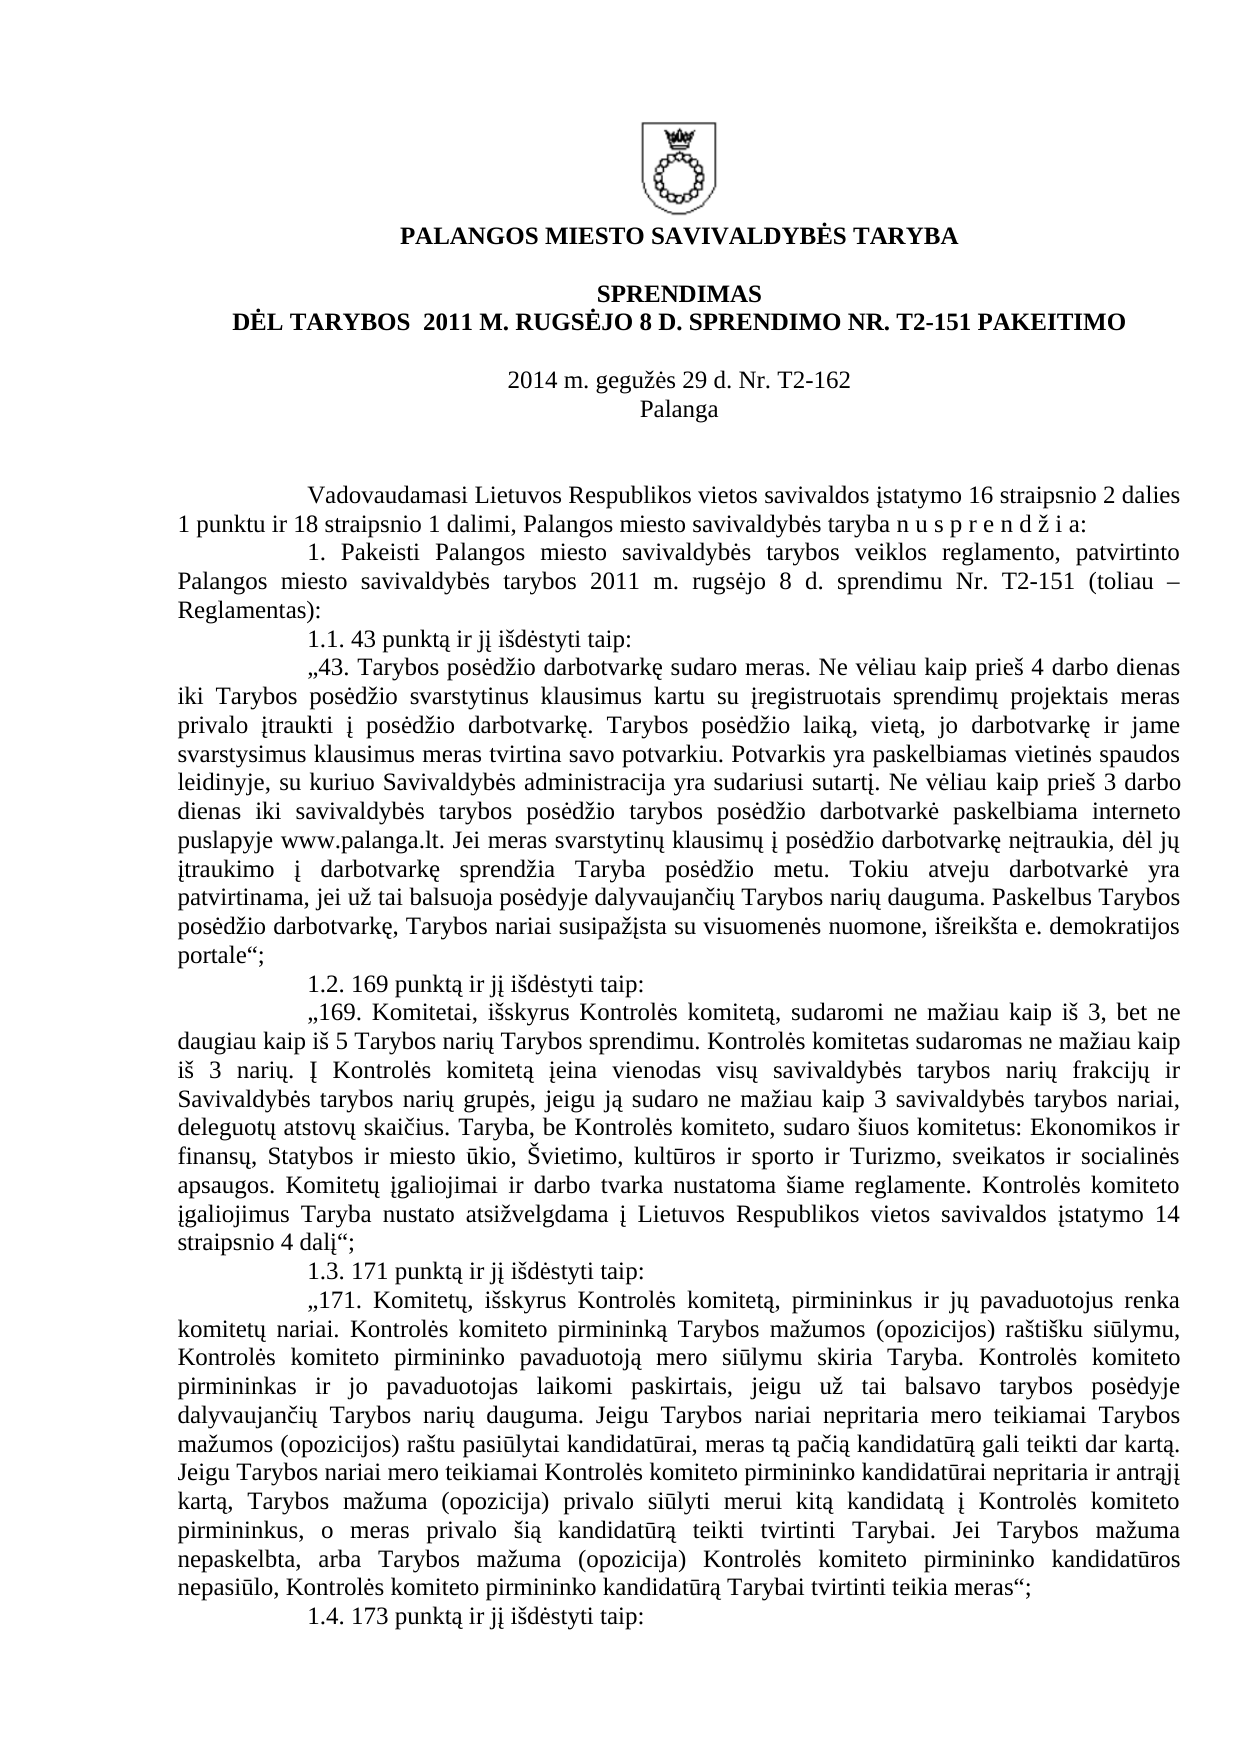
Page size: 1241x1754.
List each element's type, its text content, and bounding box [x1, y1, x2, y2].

text PALANGOS MIESTO SAVIVALDYBĖS TARYBA [177, 221, 1181, 250]
text „43. Tarybos posėdžio darbotvarkę sudaro meras. Ne vėliau kaip prieš 4 darbo dienas iki Tarybos posėdžio svarstytinus klausimus kartu su įregistruotais sprendimų projektais meras privalo įtraukti į posėdžio darbotvarkę. Tarybos posėdžio laiką, vietą, jo darbotvarkę ir jame svarstysimus klausimus meras tvirtina savo potvarkiu. Potvarkis yra paskelbiamas vietinės spaudos leidinyje, su kuriuo Savivaldybės administracija yra sudariusi sutartį. Ne vėliau kaip prieš 3 darbo dienas iki savivaldybės tarybos posėdžio tarybos posėdžio darbotvarkė paskelbiama interneto puslapyje www.palanga.lt. Jei meras svarstytinų klausimų į posėdžio darbotvarkę neįtraukia, dėl jų įtraukimo į darbotvarkę sprendžia Taryba posėdžio metu. Tokiu atveju darbotvarkė yra patvirtinama, jei už tai balsuoja posėdyje dalyvaujančių Tarybos narių dauguma. Paskelbus Tarybos posėdžio darbotvarkę, Tarybos nariai susipažįsta su visuomenės nuomone, išreikšta e. demokratijos portale“; [177, 652, 1181, 969]
text „169. Komitetai, išskyrus Kontrolės komitetą, sudaromi ne mažiau kaip iš 3, bet ne daugiau kaip iš 5 Tarybos narių Tarybos sprendimu. Kontrolės komitetas sudaromas ne mažiau kaip iš 3 narių. Į Kontrolės komitetą įeina vienodas visų savivaldybės tarybos narių frakcijų ir Savivaldybės tarybos narių grupės, jeigu ją sudaro ne mažiau kaip 3 savivaldybės tarybos nariai, deleguotų atstovų skaičius. Taryba, be Kontrolės komiteto, sudaro šiuos komitetus: Ekonomikos ir finansų, Statybos ir miesto ūkio, Švietimo, kultūros ir sporto ir Turizmo, sveikatos ir socialinės apsaugos. Komitetų įgaliojimai ir darbo tvarka nustatoma šiame reglamente. Kontrolės komiteto įgaliojimus Taryba nustato atsižvelgdama į Lietuvos Respublikos vietos savivaldos įstatymo 14 straipsnio 4 dalį“; [177, 997, 1181, 1256]
text DĖL TARYBOS 2011 M. RUGSĖJO 8 D. SPRENDIMO NR. T2-151 PAKEITIMO [177, 307, 1181, 336]
text SPRENDIMAS [177, 279, 1181, 307]
text 1. Pakeisti Palangos miesto savivaldybės tarybos veiklos reglamento, patvirtinto Palangos miesto savivaldybės tarybos 2011 m. rugsėjo 8 d. sprendimu Nr. T2-151 (toliau – Reglamentas): [177, 537, 1181, 624]
text 2014 m. gegužės 29 d. Nr. T2-162 [177, 365, 1181, 394]
text 1.2. 169 punktą ir jį išdėstyti taip: [177, 969, 1181, 997]
text 1.1. 43 punktą ir jį išdėstyti taip: [177, 624, 1181, 652]
text 1.4. 173 punktą ir jį išdėstyti taip: [177, 1601, 1181, 1630]
text Palanga [177, 394, 1181, 422]
text „171. Komitetų, išskyrus Kontrolės komitetą, pirmininkus ir jų pavaduotojus renka komitetų nariai. Kontrolės komiteto pirmininką Tarybos mažumos (opozicijos) raštišku siūlymu, Kontrolės komiteto pirmininko pavaduotoją mero siūlymu skiria Taryba. Kontrolės komiteto pirmininkas ir jo pavaduotojas laikomi paskirtais, jeigu už tai balsavo tarybos posėdyje dalyvaujančių Tarybos narių dauguma. Jeigu Tarybos nariai nepritaria mero teikiamai Tarybos mažumos (opozicijos) raštu pasiūlytai kandidatūrai, meras tą pačią kandidatūrą gali teikti dar kartą. Jeigu Tarybos nariai mero teikiamai Kontrolės komiteto pirmininko kandidatūrai nepritaria ir antrąjį kartą, Tarybos mažuma (opozicija) privalo siūlyti merui kitą kandidatą į Kontrolės komiteto pirmininkus, o meras privalo šią kandidatūrą teikti tvirtinti Tarybai. Jei Tarybos mažuma nepaskelbta, arba Tarybos mažuma (opozicija) Kontrolės komiteto pirmininko kandidatūros nepasiūlo, Kontrolės komiteto pirmininko kandidatūrą Tarybai tvirtinti teikia meras“; [177, 1285, 1181, 1601]
text 1.3. 171 punktą ir jį išdėstyti taip: [177, 1256, 1181, 1285]
text Vadovaudamasi Lietuvos Respublikos vietos savivaldos įstatymo 16 straipsnio 2 dalies 1 punktu ir 18 straipsnio 1 dalimi, Palangos miesto savivaldybės taryba nusprendžia: [177, 480, 1181, 537]
